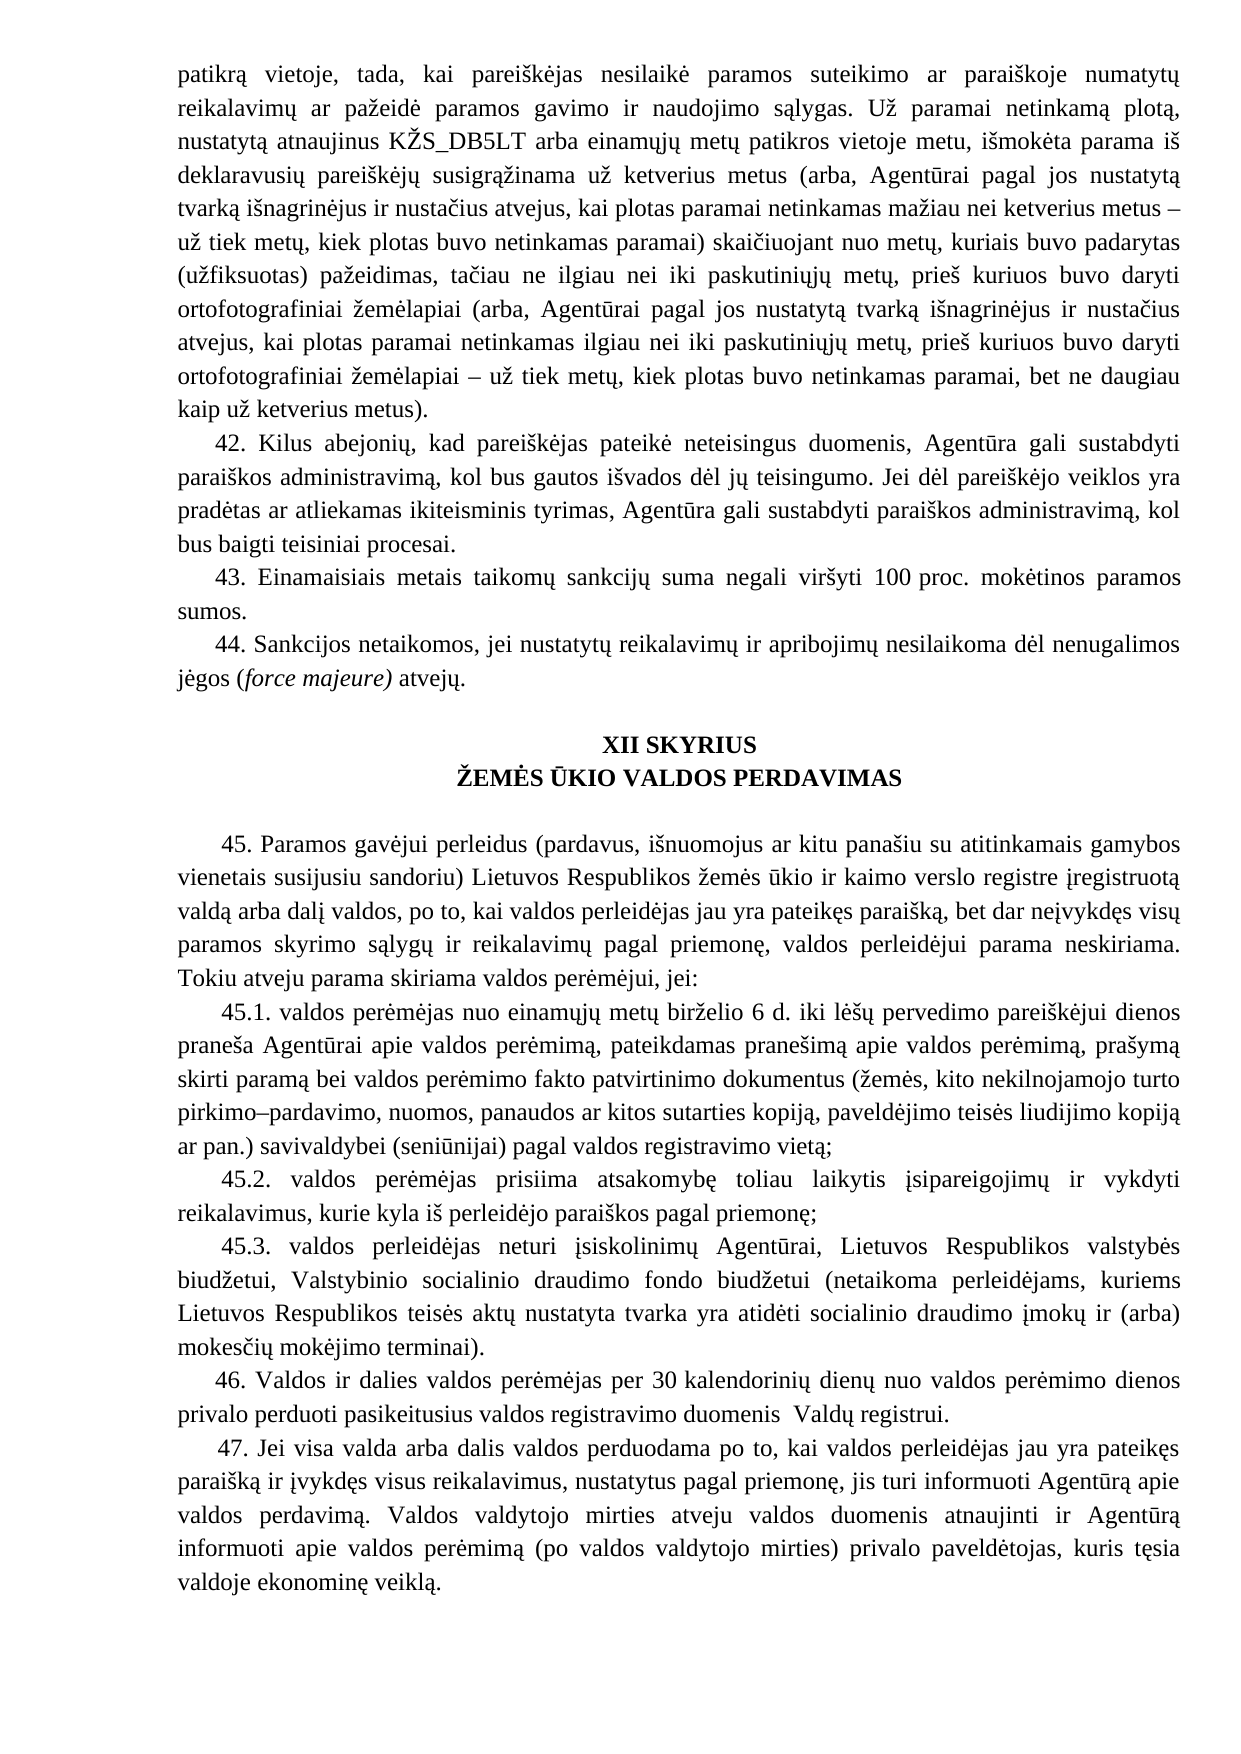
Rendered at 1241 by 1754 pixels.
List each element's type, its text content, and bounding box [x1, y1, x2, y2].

text 47. Jei visa valda arba dalis valdos perduodama po to, kai valdos perleidėjas jau yra pateikęs paraišką ir įvykdęs visus reikalavimus, nustatytus pagal priemonę, jis turi informuoti Agentūrą apie valdos perdavimą. Valdos valdytojo mirties atveju valdos duomenis atnaujinti ir Agentūrą informuoti apie valdos perėmimą (po valdos valdytojo mirties) privalo paveldėtojas, kuris tęsia valdoje ekonominę veiklą. [177, 1433, 1181, 1596]
text 45.1. valdos perėmėjas nuo einamųjų metų birželio 6 d. iki lėšų pervedimo pareiškėjui dienos praneša Agentūrai apie valdos perėmimą, pateikdamas pranešimą apie valdos perėmimą, prašymą skirti paramą bei valdos perėmimo fakto patvirtinimo dokumentus (žemės, kito nekilnojamojo turto pirkimo–pardavimo, nuomos, panaudos ar kitos sutarties kopiją, paveldėjimo teisės liudijimo kopiją ar pan.) savivaldybei (seniūnijai) pagal valdos registravimo vietą; [177, 997, 1181, 1159]
text 44. Sankcijos netaikomos, jei nustatytų reikalavimų ir apribojimų nesilaikoma dėl nenugalimos jėgos (force majeure) atvejų. [177, 629, 1181, 692]
text XII SKYRIUS [177, 730, 1181, 759]
text ŽEMĖS ŪKIO VALDOS PERDAVIMAS [177, 763, 1181, 792]
text 45.2. valdos perėmėjas prisiima atsakomybę toliau laikytis įsipareigojimų ir vykdyti reikalavimus, kurie kyla iš perleidėjo paraiškos pagal priemonę; [177, 1164, 1181, 1227]
text 45. Paramos gavėjui perleidus (pardavus, išnuomojus ar kitu panašiu su atitinkamais gamybos vienetais susijusiu sandoriu) Lietuvos Respublikos žemės ūkio ir kaimo verslo registre įregistruotą valdą arba dalį valdos, po to, kai valdos perleidėjas jau yra pateikęs paraišką, bet dar neįvykdęs visų paramos skyrimo sąlygų ir reikalavimų pagal priemonę, valdos perleidėjui parama neskiriama. Tokiu atveju parama skiriama valdos perėmėjui, jei: [177, 829, 1181, 992]
text 46. Valdos ir dalies valdos perėmėjas per 30 kalendorinių dienų nuo valdos perėmimo dienos privalo perduoti pasikeitusius valdos registravimo duomenis Valdų registrui. [177, 1366, 1181, 1428]
text patikrą vietoje, tada, kai pareiškėjas nesilaikė paramos suteikimo ar paraiškoje numatytų reikalavimų ar pažeidė paramos gavimo ir naudojimo sąlygas. Už paramai netinkamą plotą, nustatytą atnaujinus KŽS_DB5LT arba einamųjų metų patikros vietoje metu, išmokėta parama iš deklaravusių pareiškėjų susigrąžinama už ketverius metus (arba, Agentūrai pagal jos nustatytą tvarką išnagrinėjus ir nustačius atvejus, kai plotas paramai netinkamas mažiau nei ketverius metus – už tiek metų, kiek plotas buvo netinkamas paramai) skaičiuojant nuo metų, kuriais buvo padarytas (užfiksuotas) pažeidimas, tačiau ne ilgiau nei iki paskutiniųjų metų, prieš kuriuos buvo daryti ortofotografiniai žemėlapiai (arba, Agentūrai pagal jos nustatytą tvarką išnagrinėjus ir nustačius atvejus, kai plotas paramai netinkamas ilgiau nei iki paskutiniųjų metų, prieš kuriuos buvo daryti ortofotografiniai žemėlapiai – už tiek metų, kiek plotas buvo netinkamas paramai, bet ne daugiau kaip už ketverius metus). [177, 59, 1181, 423]
text 42. Kilus abejonių, kad pareiškėjas pateikė neteisingus duomenis, Agentūra gali sustabdyti paraiškos administravimą, kol bus gautos išvados dėl jų teisingumo. Jei dėl pareiškėjo veiklos yra pradėtas ar atliekamas ikiteisminis tyrimas, Agentūra gali sustabdyti paraiškos administravimą, kol bus baigti teisiniai procesai. [177, 428, 1181, 557]
text 45.3. valdos perleidėjas neturi įsiskolinimų Agentūrai, Lietuvos Respublikos valstybės biudžetui, Valstybinio socialinio draudimo fondo biudžetui (netaikoma perleidėjams, kuriems Lietuvos Respublikos teisės aktų nustatyta tvarka yra atidėti socialinio draudimo įmokų ir (arba) mokesčių mokėjimo terminai). [177, 1231, 1181, 1361]
text 43. Einamaisiais metais taikomų sankcijų suma negali viršyti 100 proc. mokėtinos paramos sumos. [177, 562, 1181, 624]
